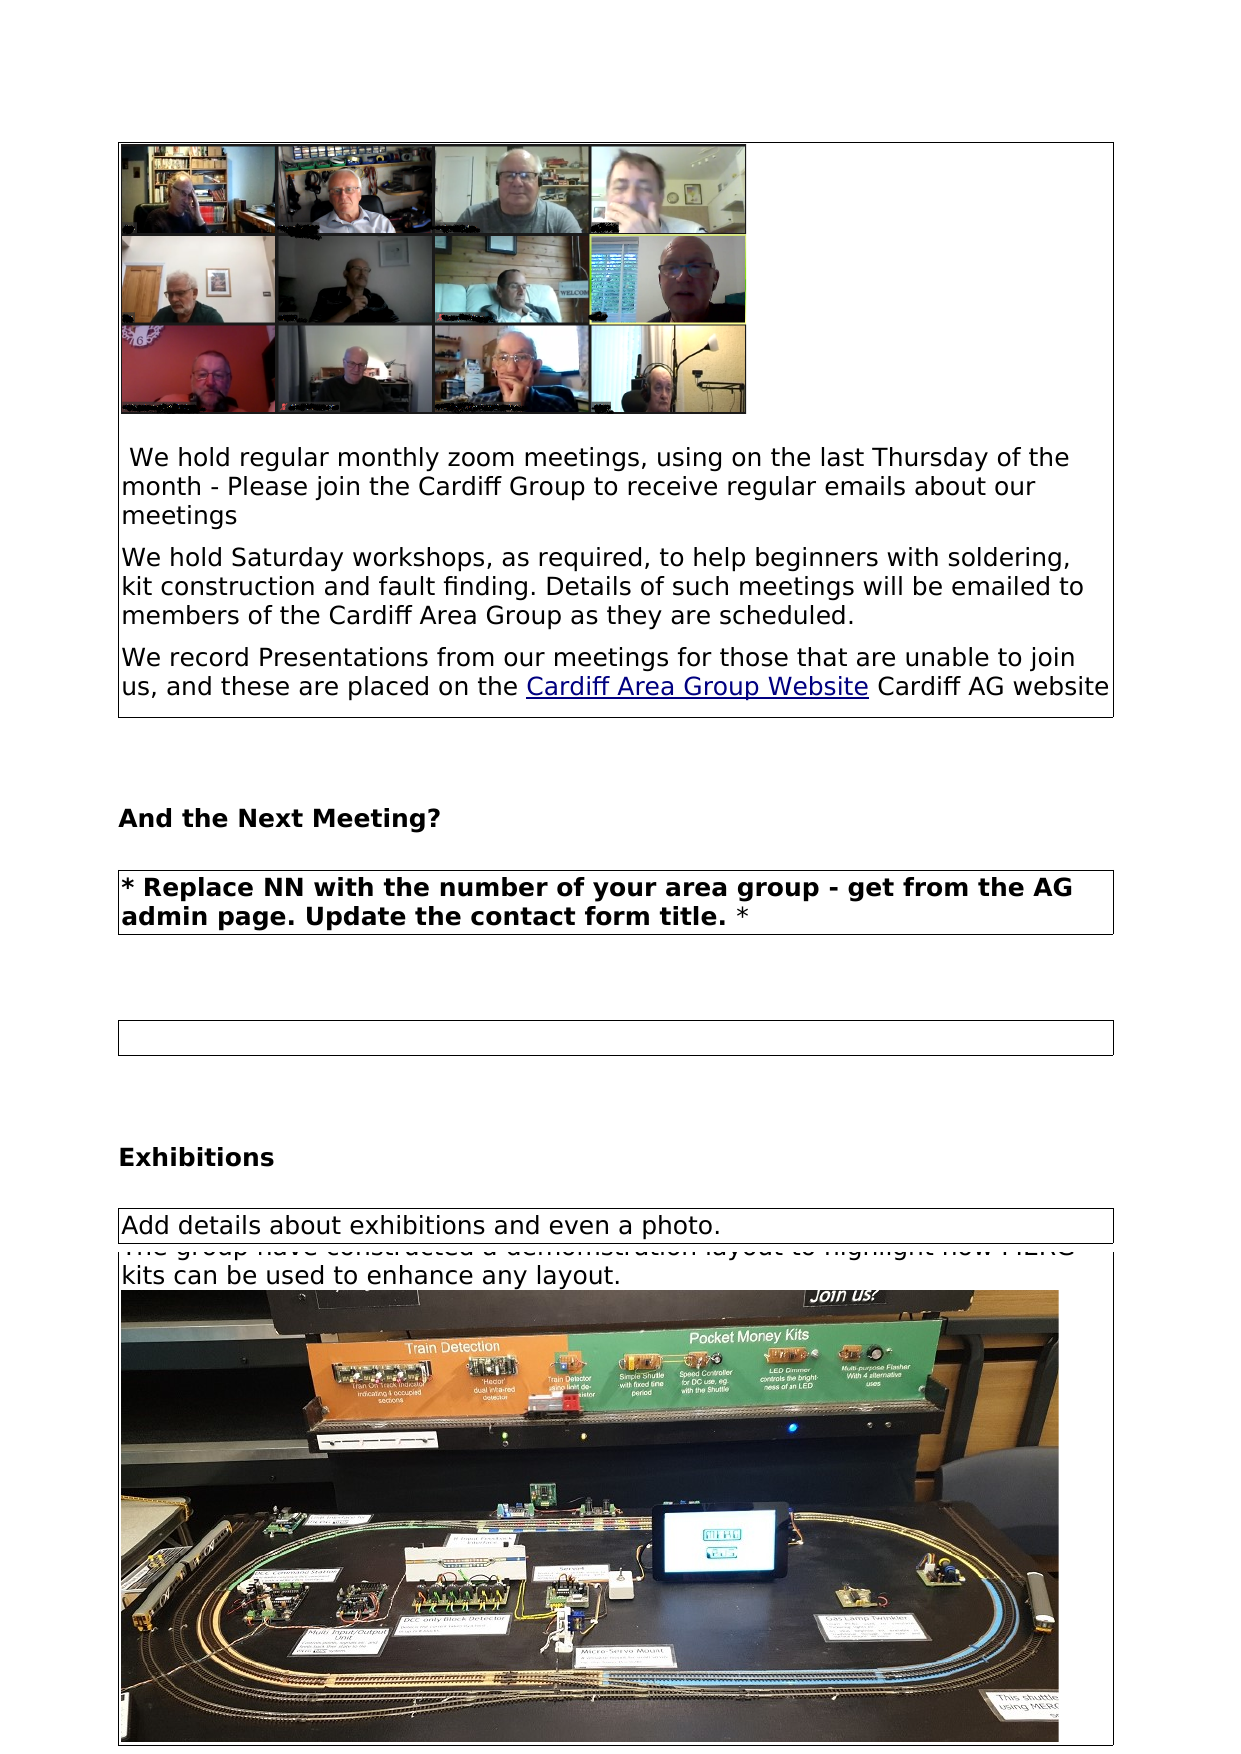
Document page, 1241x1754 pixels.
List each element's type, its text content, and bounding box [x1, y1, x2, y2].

table_header Add details about exhibitions and even a photo. [119, 1209, 1113, 1243]
subtitle Exhibitions [118, 1143, 1122, 1172]
table_header The group have constructed a demomstration layout to highlight how MERG kits can be used to enhance any layout. [119, 1252, 1113, 1745]
picture [121, 144, 747, 414]
table_header * Replace NN with the number of your area group - get from the AG admin page. Update the contact form title. * [119, 871, 1113, 934]
table_header We hold regular monthly zoom meetings, using on the last Thursday of the month - Please join the Cardiff Group to receive regular emails about our meetings We hold Saturday workshops, as required, to help beginners with soldering, kit construction and fault finding. Details of such meetings will be emailed to members of the Cardiff Area Group as they are scheduled. We record Presentations from our meetings for those that are unable to join us, and these are placed on the Cardiff Area Group Website Cardiff AG website [119, 143, 1113, 717]
picture [121, 1290, 1059, 1742]
table_header [119, 1021, 1113, 1055]
subtitle And the Next Meeting? [118, 804, 1122, 833]
